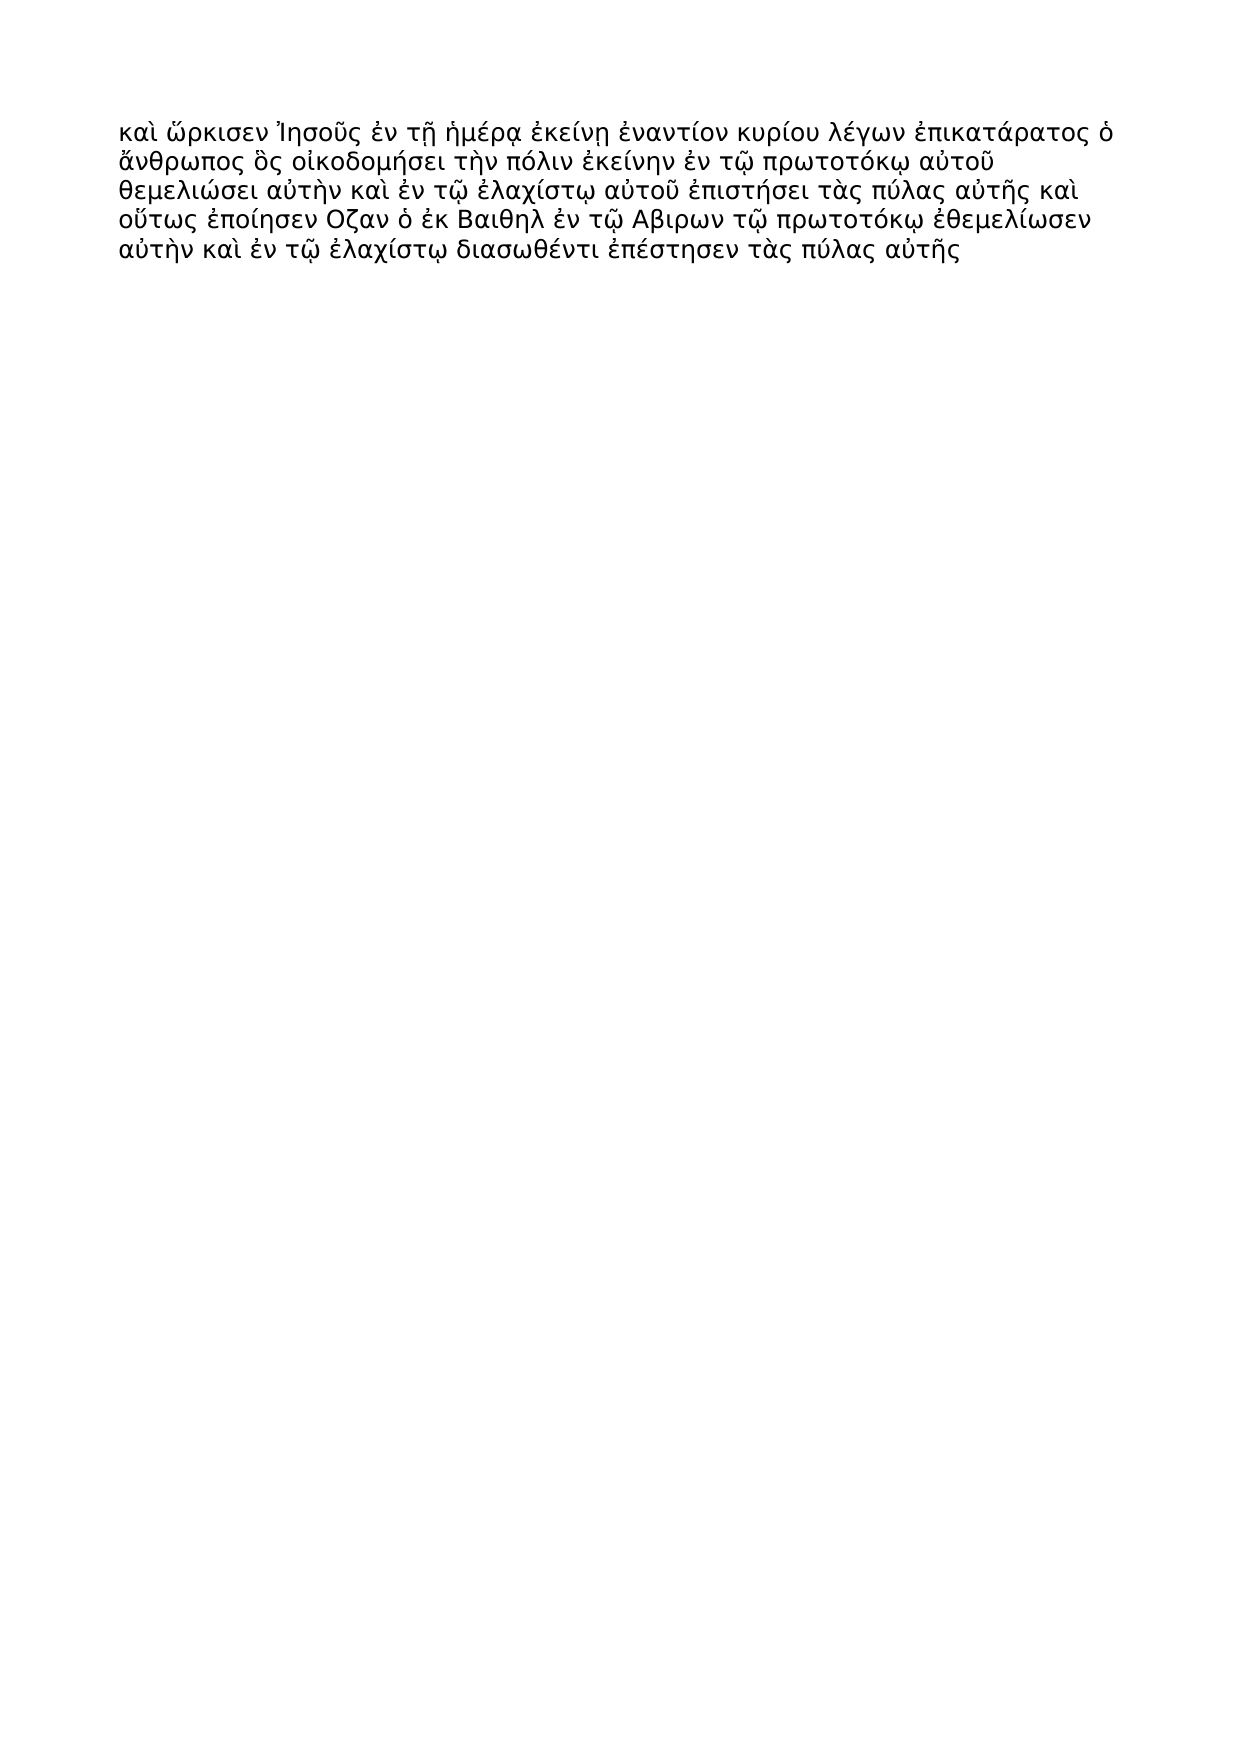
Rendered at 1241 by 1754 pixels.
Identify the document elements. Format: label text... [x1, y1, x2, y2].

text καὶ ὥρκισεν Ἰησοῦς ἐν τῇ ἡμέρᾳ ἐκείνῃ ἐναντίον κυρίου λέγων ἐπικατάρατος ὁ ἄνθρωπος ὃς οἰκοδομήσει τὴν πόλιν ἐκείνην ἐν τῷ πρωτοτόκῳ αὐτοῦ θεμελιώσει αὐτὴν καὶ ἐν τῷ ἐλαχίστῳ αὐτοῦ ἐπιστήσει τὰς πύλας αὐτῆς καὶ οὕτως ἐποίησεν Οζαν ὁ ἐκ Βαιθηλ ἐν τῷ Αβιρων τῷ πρωτοτόκῳ ἐθεμελίωσεν αὐτὴν καὶ ἐν τῷ ἐλαχίστῳ διασωθέντι ἐπέστησεν τὰς πύλας αὐτῆς [118, 118, 1122, 264]
